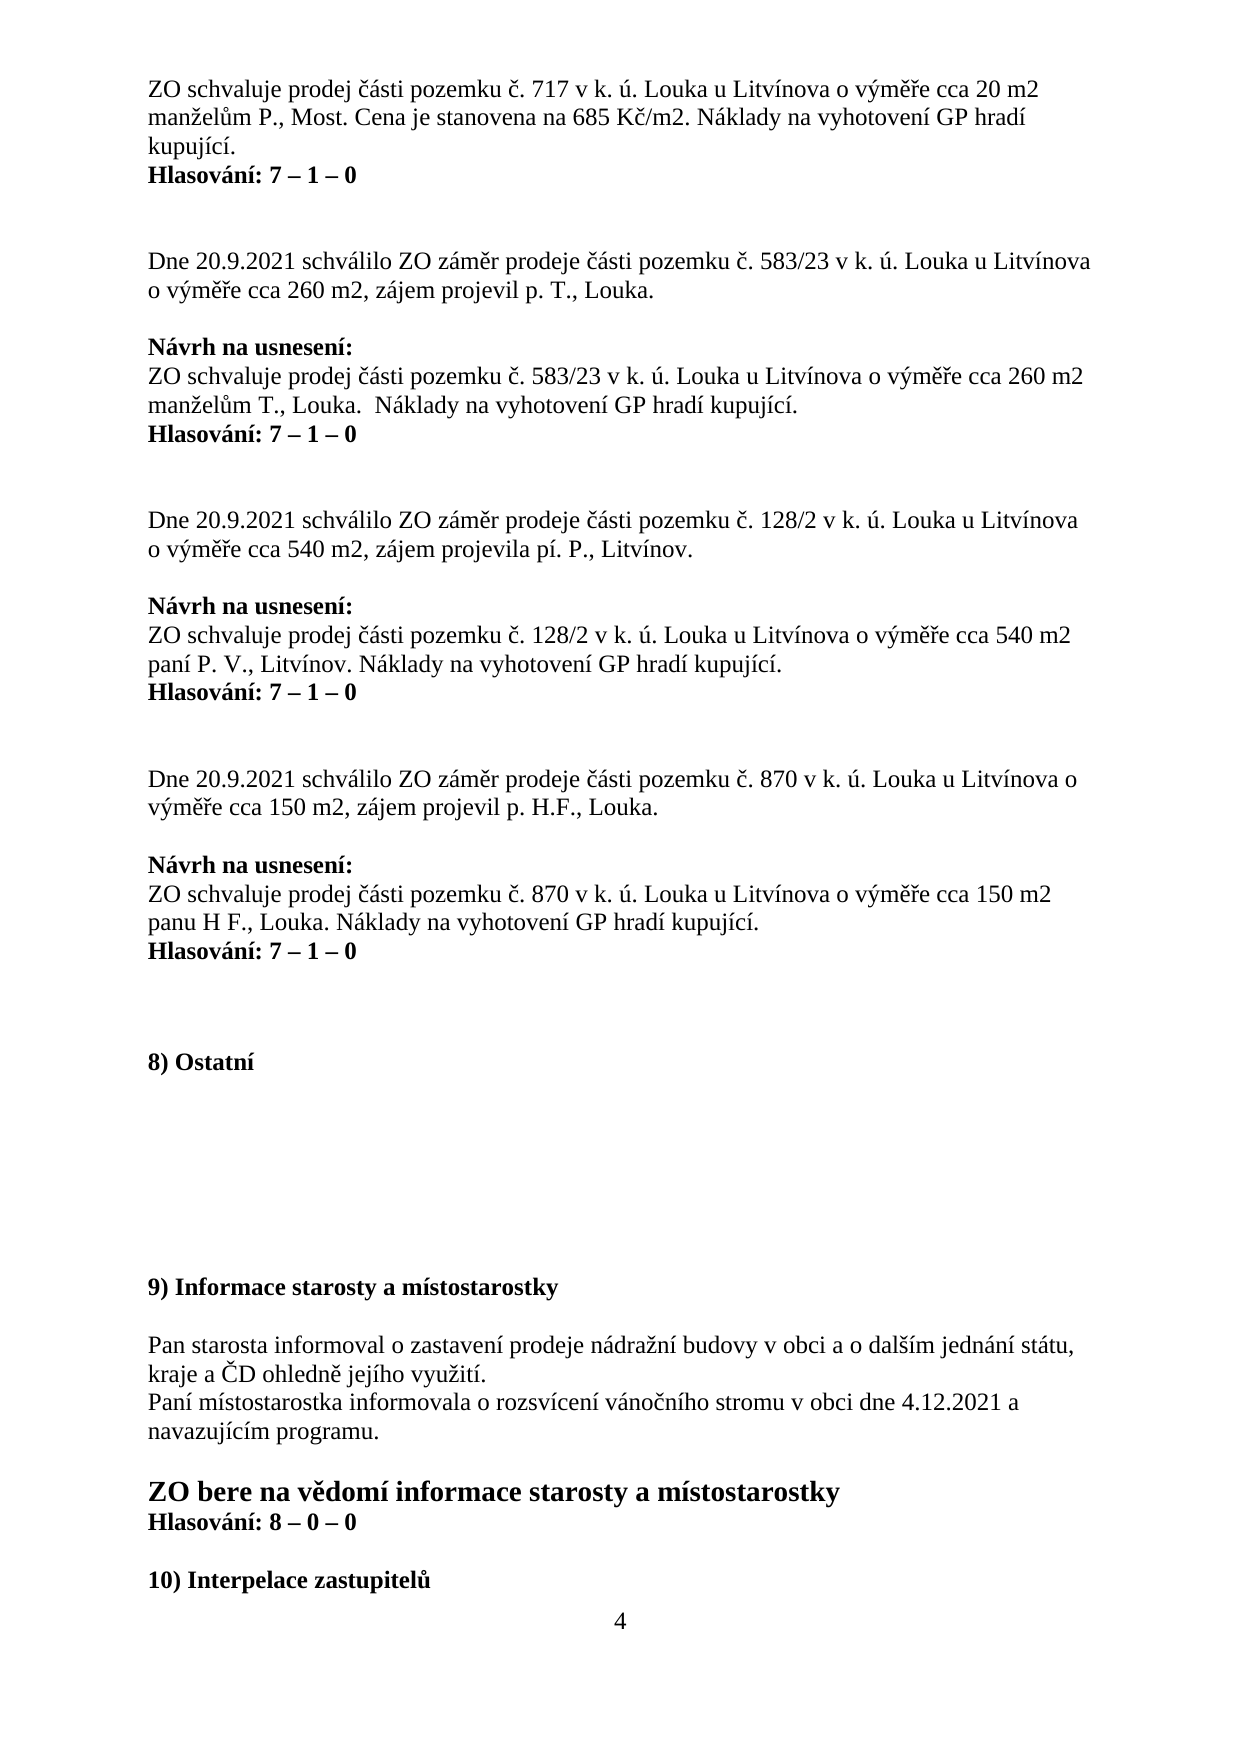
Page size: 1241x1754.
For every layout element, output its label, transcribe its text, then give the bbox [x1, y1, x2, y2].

text Paní místostarostka informovala o rozsvícení vánočního stromu v obci dne 4.12.2021 a navazujícím programu. [148, 1387, 1093, 1445]
text ZO schvaluje prodej části pozemku č. 870 v k. ú. Louka u Litvínova o výměře cca 150 m2 panu H F., Louka. Náklady na vyhotovení GP hradí kupující. [148, 879, 1093, 936]
text Pan starosta informoval o zastavení prodeje nádražní budovy v obci a o dalším jednání státu, kraje a ČD ohledně jejího využití. [148, 1330, 1093, 1387]
text Návrh na usnesení: [148, 591, 1093, 620]
text Hlasování: 7 – 1 – 0 [148, 419, 1093, 447]
text 8) Ostatní [148, 1047, 1093, 1075]
text Dne 20.9.2021 schválilo ZO záměr prodeje části pozemku č. 128/2 v k. ú. Louka u Litvínova o výměře cca 540 m2, zájem projevila pí. P., Litvínov. [148, 505, 1093, 562]
text Hlasování: 7 – 1 – 0 [148, 936, 1093, 965]
text Návrh na usnesení: [148, 850, 1093, 879]
text ZO bere na vědomí informace starosty a místostarostky [148, 1474, 1093, 1507]
text Hlasování: 7 – 1 – 0 [148, 677, 1093, 706]
text Návrh na usnesení: [148, 332, 1093, 361]
text 10) Interpelace zastupitelů [148, 1565, 1093, 1593]
text ZO schvaluje prodej části pozemku č. 583/23 v k. ú. Louka u Litvínova o výměře cca 260 m2 manželům T., Louka. Náklady na vyhotovení GP hradí kupující. [148, 361, 1093, 419]
text ZO schvaluje prodej části pozemku č. 717 v k. ú. Louka u Litvínova o výměře cca 20 m2 manželům P., Most. Cena je stanovena na 685 Kč/m2. Náklady na vyhotovení GP hradí kupující. [148, 74, 1093, 160]
text ZO schvaluje prodej části pozemku č. 128/2 v k. ú. Louka u Litvínova o výměře cca 540 m2 paní P. V., Litvínov. Náklady na vyhotovení GP hradí kupující. [148, 620, 1093, 677]
text Dne 20.9.2021 schválilo ZO záměr prodeje části pozemku č. 870 v k. ú. Louka u Litvínova o výměře cca 150 m2, zájem projevil p. H.F., Louka. [148, 764, 1093, 821]
text Hlasování: 8 – 0 – 0 [148, 1507, 1093, 1536]
text 9) Informace starosty a místostarostky [148, 1272, 1093, 1301]
text Hlasování: 7 – 1 – 0 [148, 160, 1093, 189]
text Dne 20.9.2021 schválilo ZO záměr prodeje části pozemku č. 583/23 v k. ú. Louka u Litvínova o výměře cca 260 m2, zájem projevil p. T., Louka. [148, 246, 1093, 304]
